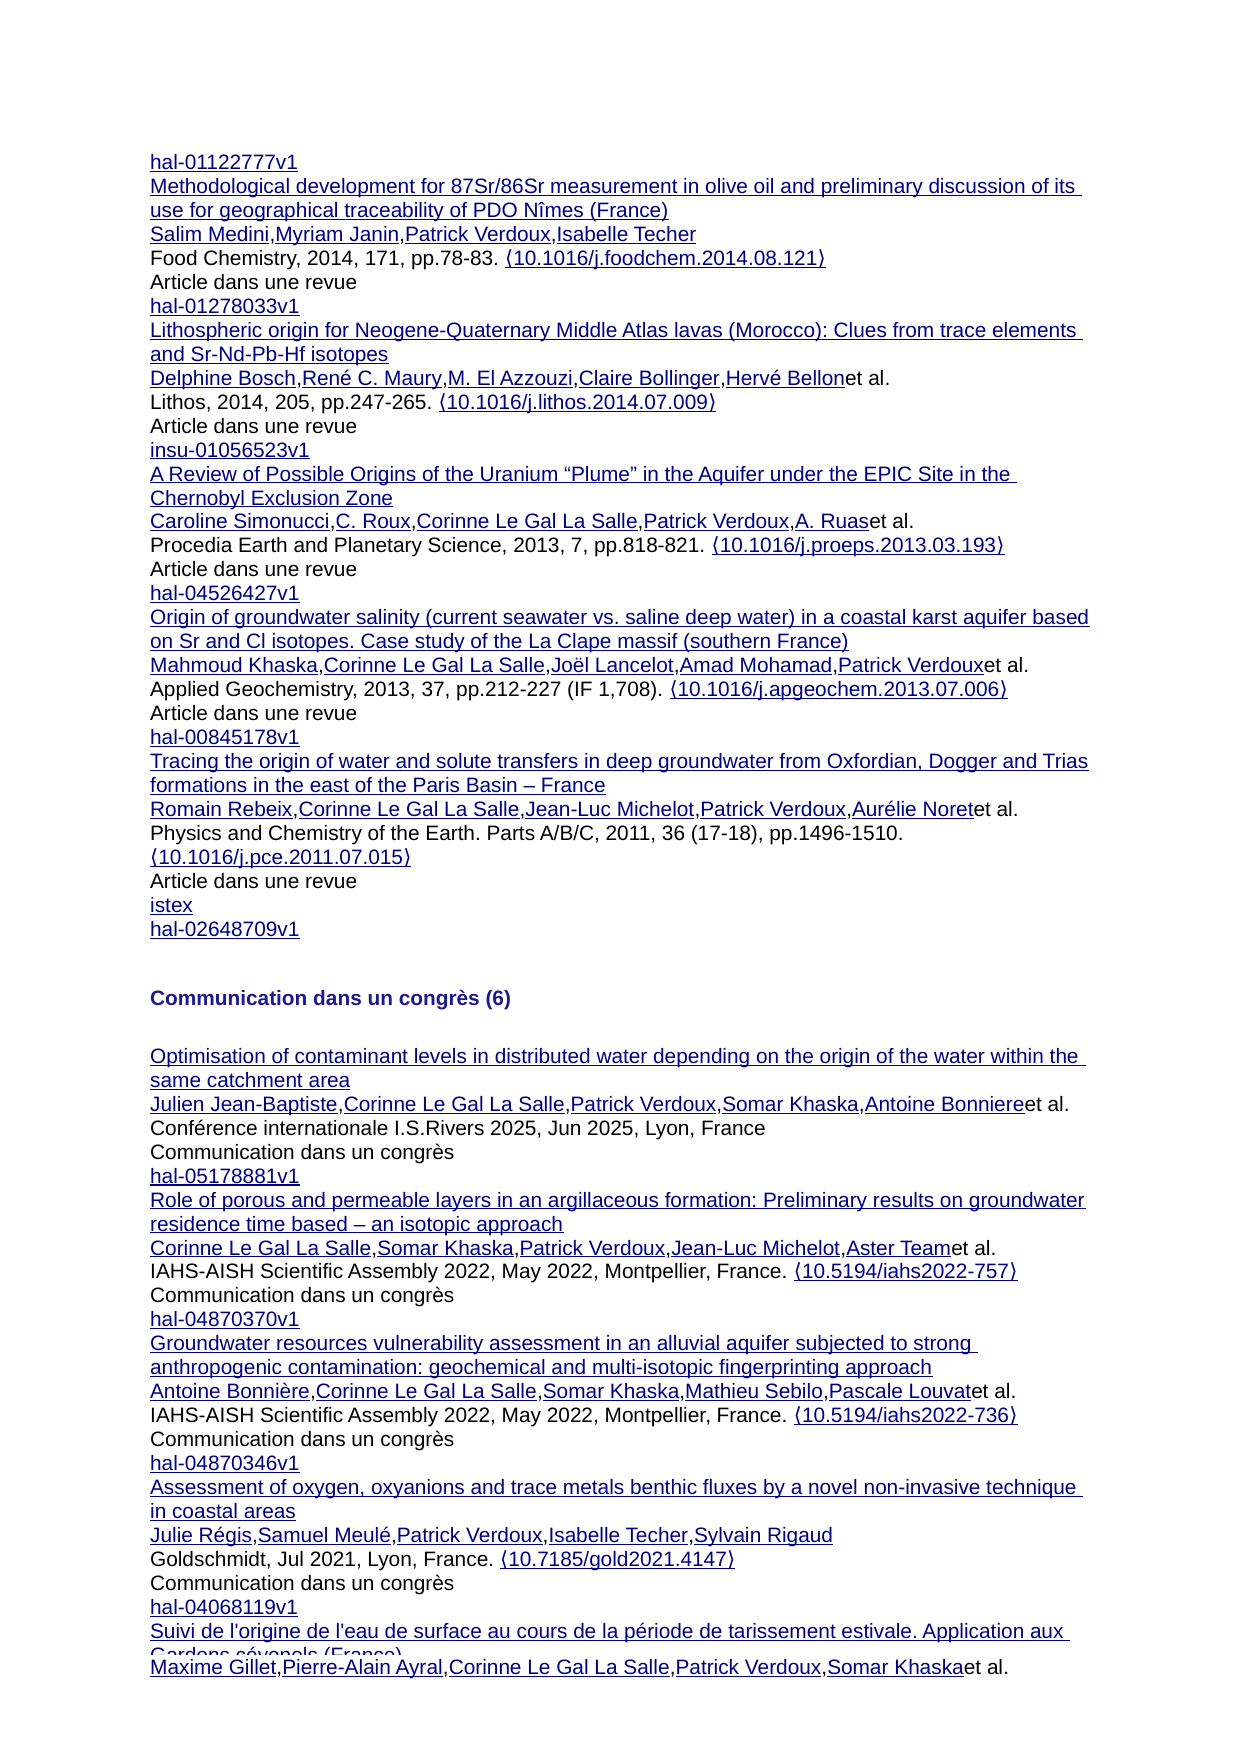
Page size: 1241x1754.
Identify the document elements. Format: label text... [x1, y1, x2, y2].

table_cell A Review of Possible Origins of the Uranium “Plume” in the Aquifer under the EPIC Site in the Chernobyl Exclusion Zone Caroline Simonucci,C. Roux,Corinne Le Gal La Salle,Patrick Verdoux,A. Ruaset al. Procedia Earth and Planetary Science, 2013, 7, pp.818-821. ⟨10.1016/j.proeps.2013.03.193⟩ Article dans une revue hal-04526427v1 [150, 461, 1090, 605]
table_cell Assessment of oxygen, oxyanions and trace metals benthic fluxes by a novel non-invasive technique in coastal areas Julie Régis,Samuel Meulé,Patrick Verdoux,Isabelle Techer,Sylvain Rigaud Goldschmidt, Jul 2021, Lyon, France. ⟨10.7185/gold2021.4147⟩ Communication dans un congrès hal-04068119v1 [150, 1475, 1090, 1619]
table_cell Suivi de l'origine de l'eau de surface au cours de la période de tarissement estivale. Application aux Gardons cévenols (France). Maxime Gillet,Pierre-Alain Ayral,Corinne Le Gal La Salle,Patrick Verdoux,Somar Khaskaet al. [150, 1619, 1090, 1679]
table_cell Groundwater resources vulnerability assessment in an alluvial aquifer subjected to strong anthropogenic contamination: geochemical and multi-isotopic fingerprinting approach Antoine Bonnière,Corinne Le Gal La Salle,Somar Khaska,Mathieu Sebilo,Pascale Louvatet al. IAHS-AISH Scientific Assembly 2022, May 2022, Montpellier, France. ⟨10.5194/iahs2022-736⟩ Communication dans un congrès hal-04870346v1 [150, 1331, 1090, 1475]
table_cell Tracing the origin of water and solute transfers in deep groundwater from Oxfordian, Dogger and Trias formations in the east of the Paris Basin – France Romain Rebeix,Corinne Le Gal La Salle,Jean-Luc Michelot,Patrick Verdoux,Aurélie Noretet al. Physics and Chemistry of the Earth. Parts A/B/C, 2011, 36 (17-18), pp.1496-1510. ⟨10.1016/j.pce.2011.07.015⟩ Article dans une revue istex hal-02648709v1 [150, 749, 1090, 941]
table_cell Role of porous and permeable layers in an argillaceous formation: Preliminary results on groundwater residence time based – an isotopic approach Corinne Le Gal La Salle,Somar Khaska,Patrick Verdoux,Jean-Luc Michelot,Aster Teamet al. IAHS-AISH Scientific Assembly 2022, May 2022, Montpellier, France. ⟨10.5194/iahs2022-757⟩ Communication dans un congrès hal-04870370v1 [150, 1188, 1090, 1331]
subtitle Communication dans un congrès (6) [150, 985, 1090, 1009]
table_cell on Sr and Cl isotopes. Case study of the La Clape massif (southern France) Mahmoud Khaska,Corinne Le Gal La Salle,Joël Lancelot,Amad Mohamad,Patrick Verdouxet al. Applied Geochemistry, 2013, 37, pp.212-227 (IF 1,708). ⟨10.1016/j.apgeochem.2013.07.006⟩ Article dans une revue hal-00845178v1 [150, 627, 1090, 749]
table_cell hal-01122777v1 [150, 150, 1090, 174]
table_header Optimisation of contaminant levels in distributed water depending on the origin of the water within the same catchment area Julien Jean-Baptiste,Corinne Le Gal La Salle,Patrick Verdoux,Somar Khaska,Antoine Bonniereet al. Conférence internationale I.S.Rivers 2025, Jun 2025, Lyon, France Communication dans un congrès hal-05178881v1 [150, 1044, 1090, 1187]
table_cell Methodological development for 87Sr/86Sr measurement in olive oil and preliminary discussion of its use for geographical traceability of PDO Nîmes (France) Salim Medini,Myriam Janin,Patrick Verdoux,Isabelle Techer Food Chemistry, 2014, 171, pp.78-83. ⟨10.1016/j.foodchem.2014.08.121⟩ Article dans une revue hal-01278033v1 [150, 174, 1090, 318]
table_cell Lithospheric origin for Neogene-Quaternary Middle Atlas lavas (Morocco): Clues from trace elements and Sr-Nd-Pb-Hf isotopes Delphine Bosch,René C. Maury,M. El Azzouzi,Claire Bollinger,Hervé Bellonet al. Lithos, 2014, 205, pp.247-265. ⟨10.1016/j.lithos.2014.07.009⟩ Article dans une revue insu-01056523v1 [150, 318, 1090, 461]
table_cell Origin of groundwater salinity (current seawater vs. saline deep water) in a coastal karst aquifer based [150, 605, 1090, 626]
